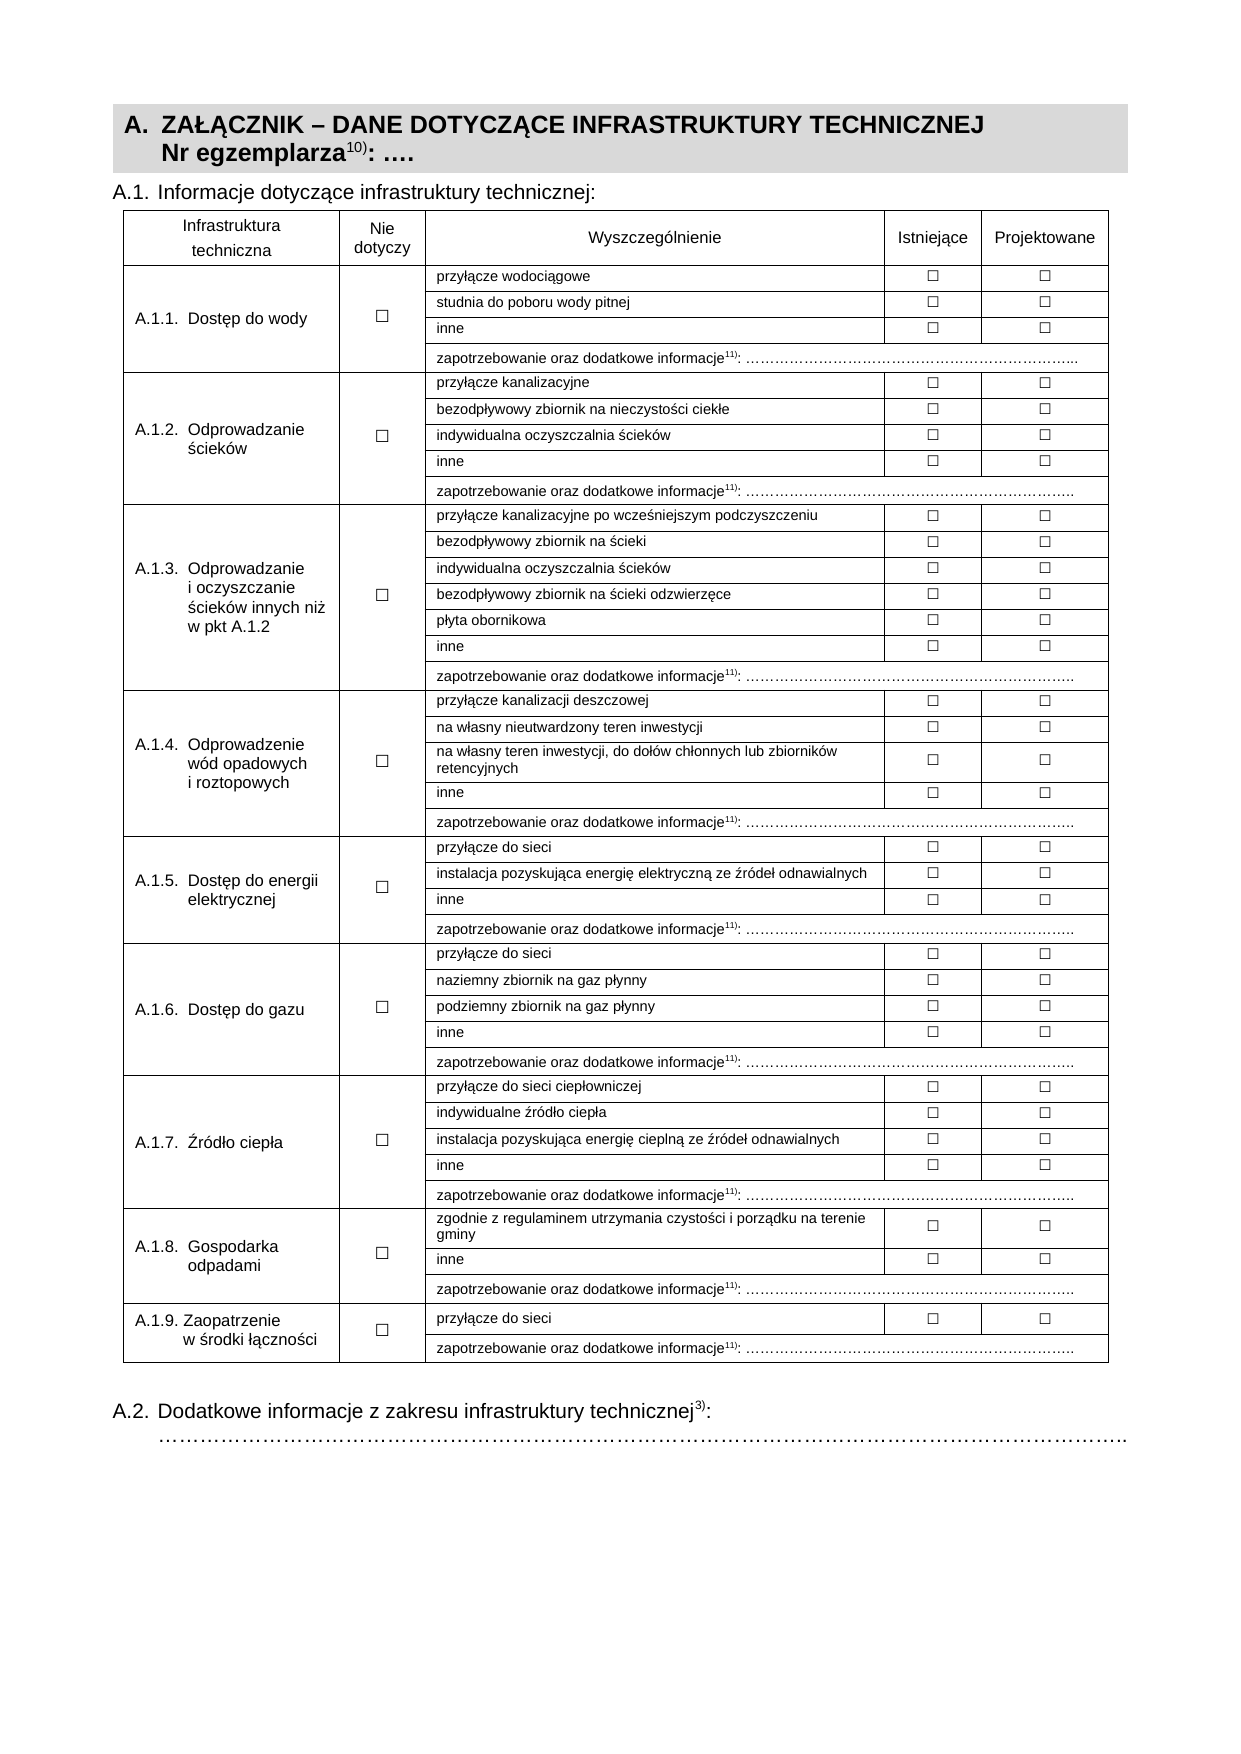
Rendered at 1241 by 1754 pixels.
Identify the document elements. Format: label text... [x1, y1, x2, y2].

table_cell ☐ [982, 373, 1108, 398]
table_cell studnia do poboru wody pitnej [426, 292, 884, 317]
table_cell ☐ [885, 1076, 981, 1102]
subtitle Informacje dotyczące infrastruktury technicznej: [112, 180, 1128, 204]
table_cell ☐ [982, 610, 1108, 635]
table_cell przyłącze kanalizacji deszczowej [426, 691, 884, 716]
table_cell ☐ [982, 292, 1108, 317]
table_cell ☐ [885, 743, 981, 782]
table_cell zapotrzebowanie oraz dodatkowe informacje11): ………………………………………………………….. [426, 1335, 1108, 1362]
table_cell ☐ [982, 451, 1108, 476]
table_cell ☐ [982, 889, 1108, 914]
table_cell ☐ [885, 1209, 981, 1248]
table_cell naziemny zbiornik na gaz płynny [426, 970, 884, 995]
table_header Istniejące [885, 211, 981, 265]
table_cell ☐ [340, 1304, 425, 1362]
table_cell ☐ [885, 399, 981, 424]
table_header Nie dotyczy [340, 211, 425, 265]
table_cell ☐ [982, 558, 1108, 583]
table_cell ☐ [982, 1129, 1108, 1154]
table_cell ☐ [340, 1076, 425, 1208]
table_cell ☐ [885, 636, 981, 661]
table_header ZAŁĄCZNIK – DANE DOTYCZĄCE INFRASTRUKTURY TECHNICZNEJ Nr egzemplarza): …. [113, 104, 1128, 173]
table_cell Dostęp do energii elektrycznej [124, 837, 339, 943]
table_cell A.1.9. Zaopatrzenie w środki łączności [124, 1304, 339, 1362]
table_cell ☐ [885, 610, 981, 635]
table_cell ☐ [982, 996, 1108, 1021]
table_cell ☐ [982, 584, 1108, 609]
table_cell ☐ [340, 1209, 425, 1302]
table_cell ☐ [982, 505, 1108, 531]
table_cell instalacja pozyskująca energię elektryczną ze źródeł odnawialnych [426, 863, 884, 888]
table_cell instalacja pozyskująca energię cieplną ze źródeł odnawialnych [426, 1129, 884, 1154]
table_cell ☐ [982, 691, 1108, 716]
table_cell zapotrzebowanie oraz dodatkowe informacje11): ………………………………………………………….. [426, 915, 1108, 943]
table_cell płyta obornikowa [426, 610, 884, 635]
table_cell ☐ [340, 373, 425, 504]
table_cell ☐ [885, 584, 981, 609]
table_cell ☐ [885, 889, 981, 914]
table_cell ☐ [982, 636, 1108, 661]
table_cell podziemny zbiornik na gaz płynny [426, 996, 884, 1021]
table_cell ☐ [982, 532, 1108, 557]
table_cell ☐ [340, 266, 425, 372]
table_cell przyłącze do sieci [426, 944, 884, 969]
table_cell ☐ [982, 944, 1108, 969]
table_cell ☐ [885, 451, 981, 476]
table_cell przyłącze wodociągowe [426, 266, 884, 291]
table_cell inne [426, 783, 884, 808]
table_cell ☐ [885, 1304, 981, 1334]
table_header Infrastruktura techniczna [124, 211, 339, 265]
table_cell Gospodarka odpadami [124, 1209, 339, 1302]
table_cell Źródło ciepła [124, 1076, 339, 1208]
table_cell na własny nieutwardzony teren inwestycji [426, 717, 884, 742]
table_cell ☐ [982, 1022, 1108, 1047]
table_cell ☐ [885, 1103, 981, 1128]
table_cell ☐ [982, 318, 1108, 343]
table_cell ☐ [982, 425, 1108, 450]
table_cell przyłącze kanalizacyjne po wcześniejszym podczyszczeniu [426, 505, 884, 531]
table_cell ☐ [340, 505, 425, 689]
table_cell ☐ [340, 691, 425, 836]
table_cell zapotrzebowanie oraz dodatkowe informacje11): ………………………………………………………….. [426, 477, 1108, 504]
table_cell ☐ [982, 837, 1108, 862]
table_cell Odprowadzanie ścieków [124, 373, 339, 504]
table_cell ☐ [982, 1103, 1108, 1128]
table_cell ☐ [885, 837, 981, 862]
table_cell na własny teren inwestycji, do dołów chłonnych lub zbiorników retencyjnych [426, 743, 884, 782]
table_cell ☐ [885, 558, 981, 583]
table_cell Odprowadzenie wód opadowych i roztopowych [124, 691, 339, 836]
table_cell ☐ [885, 1249, 981, 1274]
table_cell ☐ [982, 717, 1108, 742]
table_cell indywidualna oczyszczalnia ścieków [426, 425, 884, 450]
table_cell bezodpływowy zbiornik na nieczystości ciekłe [426, 399, 884, 424]
table_cell ☐ [885, 532, 981, 557]
table_cell indywidualna oczyszczalnia ścieków [426, 558, 884, 583]
table_cell ☐ [982, 970, 1108, 995]
table_cell ☐ [885, 717, 981, 742]
table_cell ☐ [885, 292, 981, 317]
table_cell ☐ [885, 1155, 981, 1180]
table_cell ☐ [885, 318, 981, 343]
table_cell ☐ [885, 1022, 981, 1047]
table_cell ☐ [885, 691, 981, 716]
table_cell ☐ [885, 970, 981, 995]
table_cell ☐ [982, 783, 1108, 808]
table_cell inne [426, 451, 884, 476]
table_cell zapotrzebowanie oraz dodatkowe informacje11): ………………………………………………………….. [426, 1048, 1108, 1075]
table_cell przyłącze kanalizacyjne [426, 373, 884, 398]
table_cell ☐ [982, 1076, 1108, 1102]
table_cell ☐ [982, 1209, 1108, 1248]
table_cell ☐ [982, 863, 1108, 888]
table_cell zgodnie z regulaminem utrzymania czystości i porządku na terenie gminy [426, 1209, 884, 1248]
table_cell zapotrzebowanie oraz dodatkowe informacje11): ………………………………………………………….. [426, 662, 1108, 689]
table_cell bezodpływowy zbiornik na ścieki [426, 532, 884, 557]
table_cell ☐ [982, 743, 1108, 782]
table_cell ☐ [340, 944, 425, 1075]
table_cell przyłącze do sieci [426, 1304, 884, 1334]
subtitle Dodatkowe informacje z zakresu infrastruktury technicznej3): ………………………………………………………………………………………………………………………….. [112, 1398, 1128, 1446]
table_cell ☐ [885, 266, 981, 291]
table_cell przyłącze do sieci [426, 837, 884, 862]
table_cell ☐ [982, 266, 1108, 291]
table_cell zapotrzebowanie oraz dodatkowe informacje): …………………………………………………………... [426, 344, 1108, 372]
table_cell ☐ [340, 837, 425, 943]
table_cell ☐ [885, 425, 981, 450]
table_cell bezodpływowy zbiornik na ścieki odzwierzęce [426, 584, 884, 609]
table_cell ☐ [982, 1249, 1108, 1274]
table_cell indywidualne źródło ciepła [426, 1103, 884, 1128]
table_cell inne [426, 1155, 884, 1180]
table_cell ☐ [982, 1155, 1108, 1180]
table_cell inne [426, 889, 884, 914]
table_cell ☐ [885, 1129, 981, 1154]
table_cell ☐ [885, 505, 981, 531]
table_cell ☐ [885, 783, 981, 808]
table_cell inne [426, 1022, 884, 1047]
table_cell inne [426, 318, 884, 343]
table_cell ☐ [982, 399, 1108, 424]
table_header Projektowane [982, 211, 1108, 265]
table_cell Odprowadzanie i oczyszczanie ścieków innych niż w pkt A.1.2 [124, 505, 339, 689]
table_cell zapotrzebowanie oraz dodatkowe informacje11): ………………………………………………………….. [426, 1181, 1108, 1208]
table_header Wyszczególnienie [426, 211, 884, 265]
table_cell inne [426, 636, 884, 661]
table_cell ☐ [885, 944, 981, 969]
table_cell Dostęp do gazu [124, 944, 339, 1075]
table_cell ☐ [982, 1304, 1108, 1334]
table_cell ☐ [885, 373, 981, 398]
table_cell ☐ [885, 996, 981, 1021]
table_cell Dostęp do wody [124, 266, 339, 372]
table_cell ☐ [885, 863, 981, 888]
table_cell inne [426, 1249, 884, 1274]
table_cell zapotrzebowanie oraz dodatkowe informacje11): ………………………………………………………….. [426, 1275, 1108, 1302]
table_cell przyłącze do sieci ciepłowniczej [426, 1076, 884, 1102]
table_cell zapotrzebowanie oraz dodatkowe informacje11): ………………………………………………………….. [426, 809, 1108, 836]
